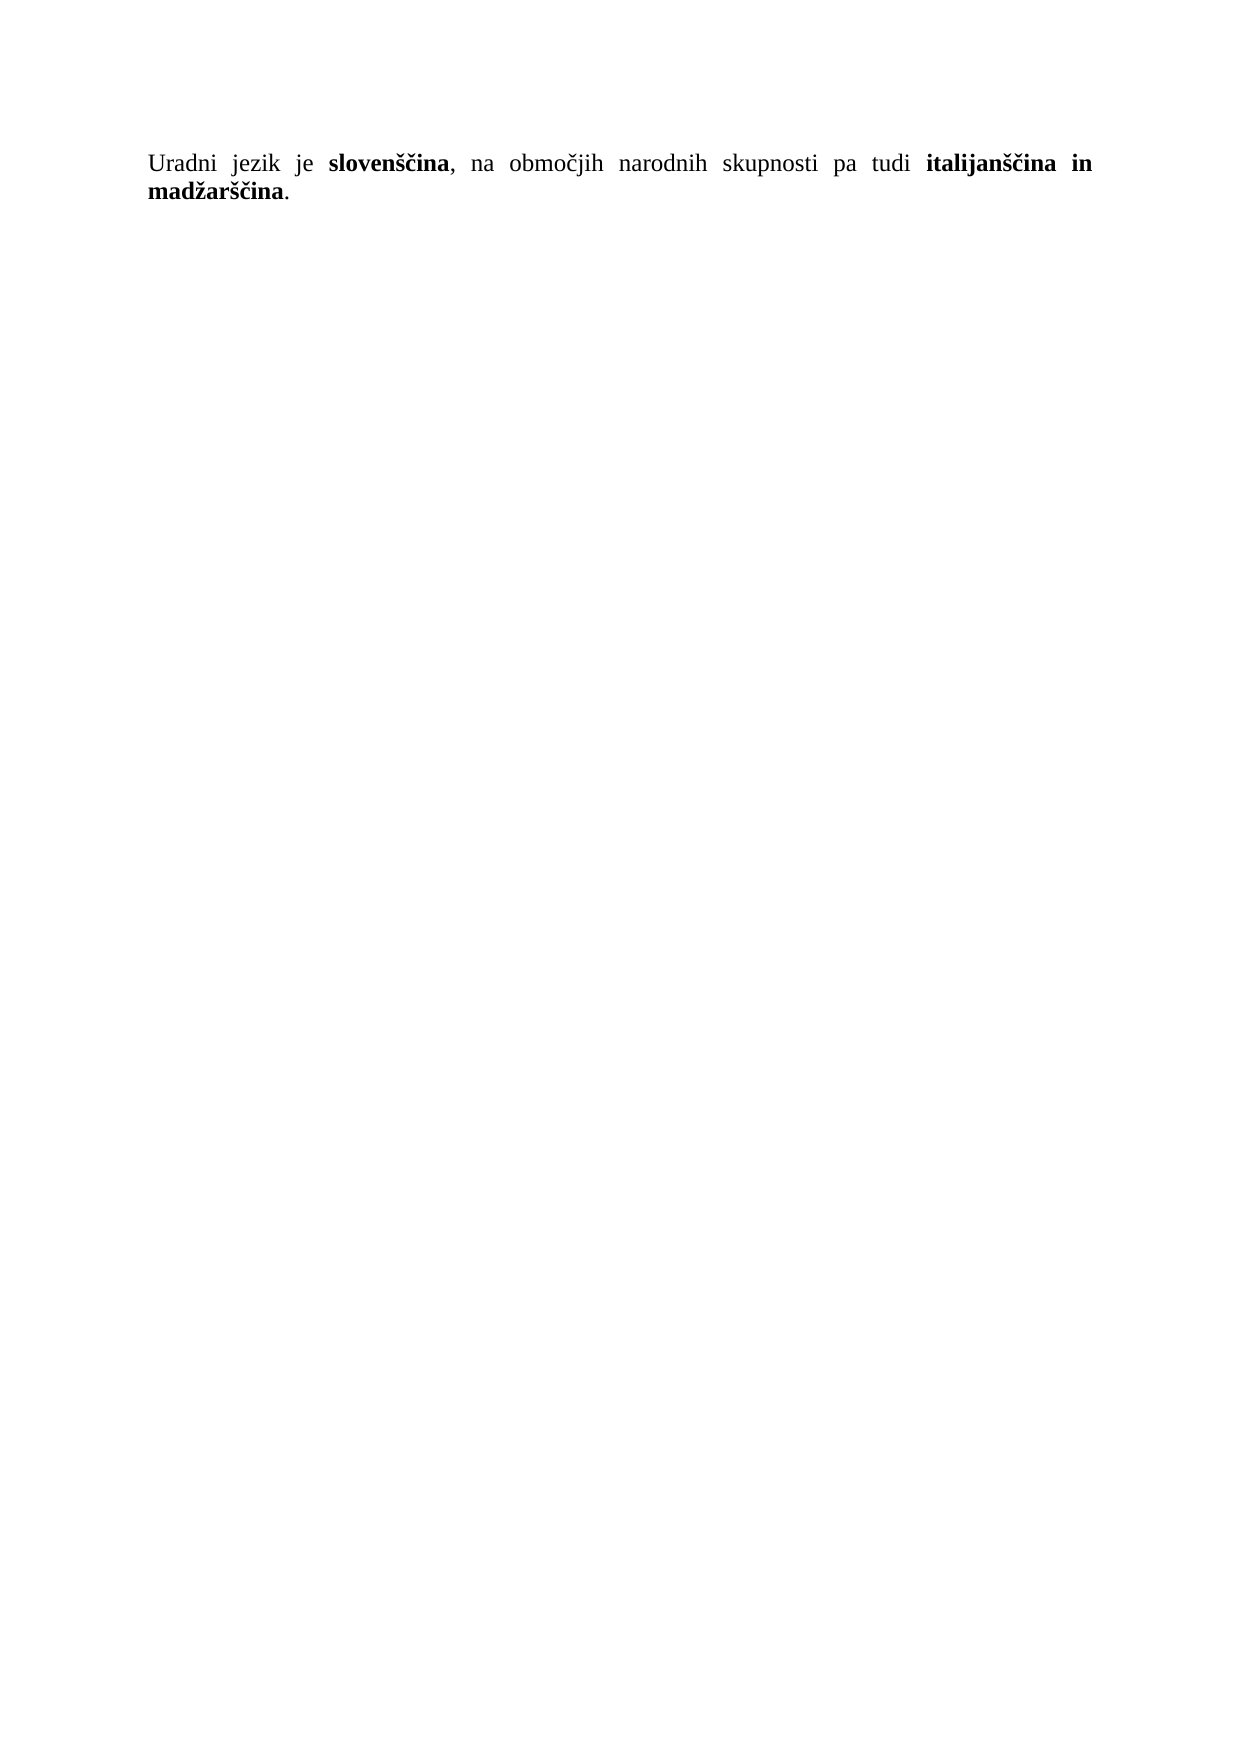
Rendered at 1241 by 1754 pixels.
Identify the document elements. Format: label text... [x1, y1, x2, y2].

text Uradni jezik je slovenščina, na območjih narodnih skupnosti pa tudi italijanščina in madžarščina. [148, 148, 1093, 239]
